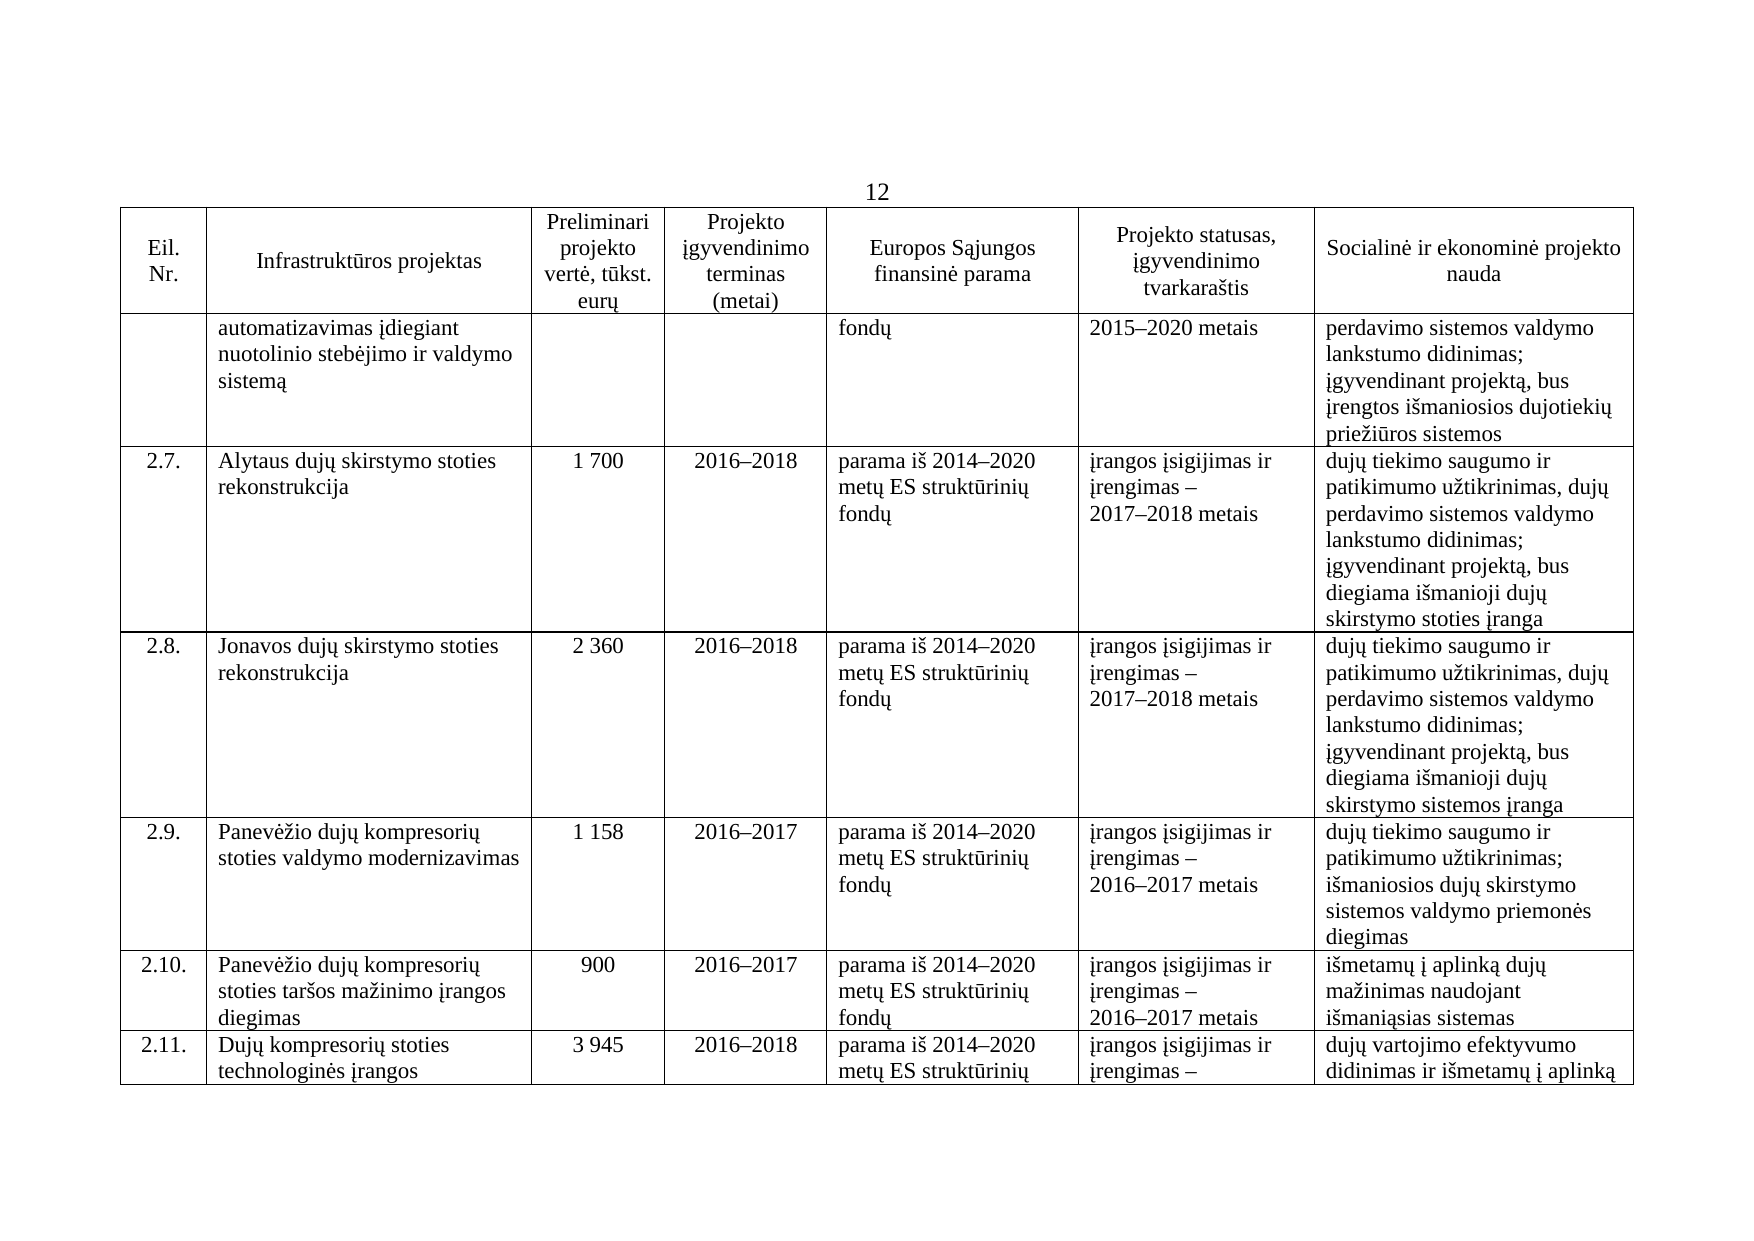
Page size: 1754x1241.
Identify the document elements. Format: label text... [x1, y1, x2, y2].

table_cell fondų [827, 314, 1078, 446]
table_cell dujų vartojimo efektyvumo didinimas ir išmetamų į aplinką [1315, 1031, 1633, 1084]
table_cell dujų tiekimo saugumo ir patikimumo užtikrinimas, dujų perdavimo sistemos valdymo lankstumo didinimas; įgyvendinant projektą, bus diegiama išmanioji dujų skirstymo sistemos įranga [1315, 633, 1633, 817]
table_cell parama iš 2014–2020 metų ES struktūrinių fondų [827, 447, 1078, 631]
table_cell Alytaus dujų skirstymo stoties rekonstrukcija [207, 447, 531, 631]
table_cell [532, 314, 664, 446]
table_cell parama iš 2014–2020 metų ES struktūrinių [827, 1031, 1078, 1084]
table_cell 1 158 [532, 818, 664, 950]
table_cell įrangos įsigijimas ir įrengimas – 2017–2018 metais [1079, 633, 1314, 817]
table_cell dujų tiekimo saugumo ir patikimumo užtikrinimas, dujų perdavimo sistemos valdymo lankstumo didinimas; įgyvendinant projektą, bus diegiama išmanioji dujų skirstymo stoties įranga [1315, 447, 1633, 631]
table_cell 2.9. [121, 818, 206, 950]
table_cell 2.10. [121, 951, 206, 1030]
table_cell [121, 314, 206, 446]
table_cell 3 945 [532, 1031, 664, 1084]
table_cell įrangos įsigijimas ir įrengimas – 2016–2017 metais [1079, 951, 1314, 1030]
table_cell dujų tiekimo saugumo ir patikimumo užtikrinimas; išmaniosios dujų skirstymo sistemos valdymo priemonės diegimas [1315, 818, 1633, 950]
table_cell perdavimo sistemos valdymo lankstumo didinimas; įgyvendinant projektą, bus įrengtos išmaniosios dujotiekių priežiūros sistemos [1315, 314, 1633, 446]
table_cell parama iš 2014–2020 metų ES struktūrinių fondų [827, 633, 1078, 817]
table_header Europos Sąjungos finansinė parama [827, 208, 1078, 313]
table_cell automatizavimas įdiegiant nuotolinio stebėjimo ir valdymo sistemą [207, 314, 531, 446]
table_cell įrangos įsigijimas ir įrengimas – [1079, 1031, 1314, 1084]
table_header Preliminari projekto vertė, tūkst. eurų [532, 208, 664, 313]
table_cell 2.11. [121, 1031, 206, 1084]
table_header Infrastruktūros projektas [207, 208, 531, 313]
table_cell 2.8. [121, 633, 206, 817]
table_cell Panevėžio dujų kompresorių stoties valdymo modernizavimas [207, 818, 531, 950]
table_cell Panevėžio dujų kompresorių stoties taršos mažinimo įrangos diegimas [207, 951, 531, 1030]
table_cell 900 [532, 951, 664, 1030]
table_cell [665, 314, 826, 446]
table_cell 2016–2018 [665, 1031, 826, 1084]
table_cell 2016–2017 [665, 818, 826, 950]
table_cell 2 360 [532, 633, 664, 817]
table_header Socialinė ir ekonominė projekto nauda [1315, 208, 1633, 313]
table_cell 2.7. [121, 447, 206, 631]
table_cell 2016–2018 [665, 633, 826, 817]
table_cell 2016–2018 [665, 447, 826, 631]
table_cell Jonavos dujų skirstymo stoties rekonstrukcija [207, 633, 531, 817]
table_header Eil. Nr. [121, 208, 206, 313]
table_cell 1 700 [532, 447, 664, 631]
table_cell įrangos įsigijimas ir įrengimas – 2017–2018 metais [1079, 447, 1314, 631]
table_header Projekto statusas, įgyvendinimo tvarkaraštis [1079, 208, 1314, 313]
table_cell išmetamų į aplinką dujų mažinimas naudojant išmaniąsias sistemas [1315, 951, 1633, 1030]
table_cell 2016–2017 [665, 951, 826, 1030]
table_cell 2015–2020 metais [1079, 314, 1314, 446]
table_cell parama iš 2014–2020 metų ES struktūrinių fondų [827, 818, 1078, 950]
table_cell įrangos įsigijimas ir įrengimas – 2016–2017 metais [1079, 818, 1314, 950]
table_cell Dujų kompresorių stoties technologinės įrangos [207, 1031, 531, 1084]
table_header Projekto įgyvendinimo terminas (metai) [665, 208, 826, 313]
table_cell parama iš 2014–2020 metų ES struktūrinių fondų [827, 951, 1078, 1030]
